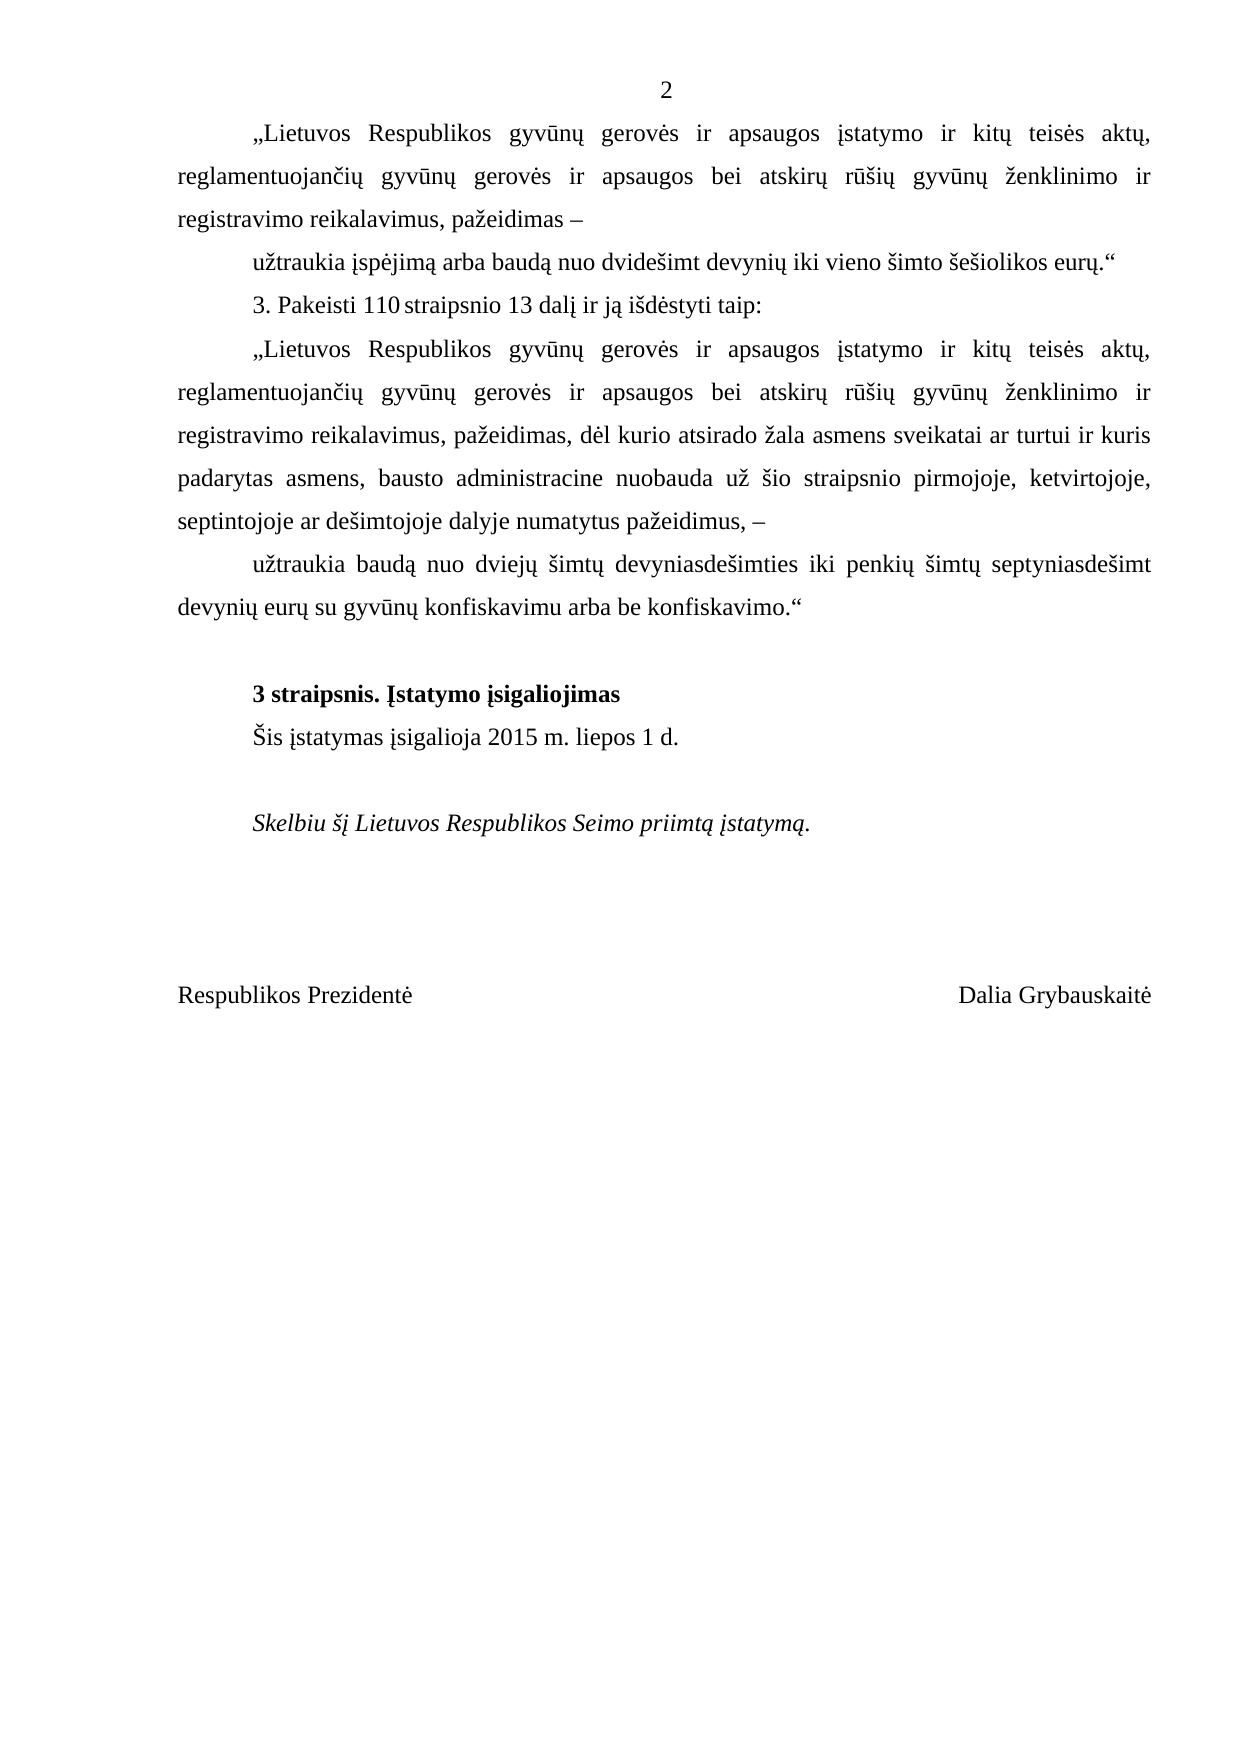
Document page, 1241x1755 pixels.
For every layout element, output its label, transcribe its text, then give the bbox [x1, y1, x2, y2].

text 3. Pakeisti 110 straipsnio 13 dalį ir ją išdėstyti taip: [177, 291, 1152, 319]
text užtraukia įspėjimą arba baudą nuo dvidešimt devynių iki vieno šimto šešiolikos eurų.“ [177, 247, 1152, 276]
text „Lietuvos Respublikos gyvūnų gerovės ir apsaugos įstatymo ir kitų teisės aktų, reglamentuojančių gyvūnų gerovės ir apsaugos bei atskirų rūšių gyvūnų ženklinimo ir registravimo reikalavimus, pažeidimas, dėl kurio atsirado žala asmens sveikatai ar turtui ir kuris padarytas asmens, bausto administracine nuobauda už šio straipsnio pirmojoje, ketvirtojoje, septintojoje ar dešimtojoje dalyje numatytus pažeidimus, – [177, 334, 1152, 535]
text „Lietuvos Respublikos gyvūnų gerovės ir apsaugos įstatymo ir kitų teisės aktų, reglamentuojančių gyvūnų gerovės ir apsaugos bei atskirų rūšių gyvūnų ženklinimo ir registravimo reikalavimus, pažeidimas – [177, 118, 1152, 233]
text Šis įstatymas įsigalioja 2015 m. liepos 1 d. [177, 722, 1152, 751]
text užtraukia baudą nuo dviejų šimtų devyniasdešimties iki penkių šimtų septyniasdešimt devynių eurų su gyvūnų konfiskavimu arba be konfiskavimo.“ [177, 549, 1152, 621]
text Skelbiu šį Lietuvos Respublikos Seimo priimtą įstatymą. [177, 808, 1152, 837]
text Respublikos Prezidentė Dalia Grybauskaitė [177, 981, 1152, 1009]
text 3 straipsnis. Įstatymo įsigaliojimas [177, 679, 1152, 707]
